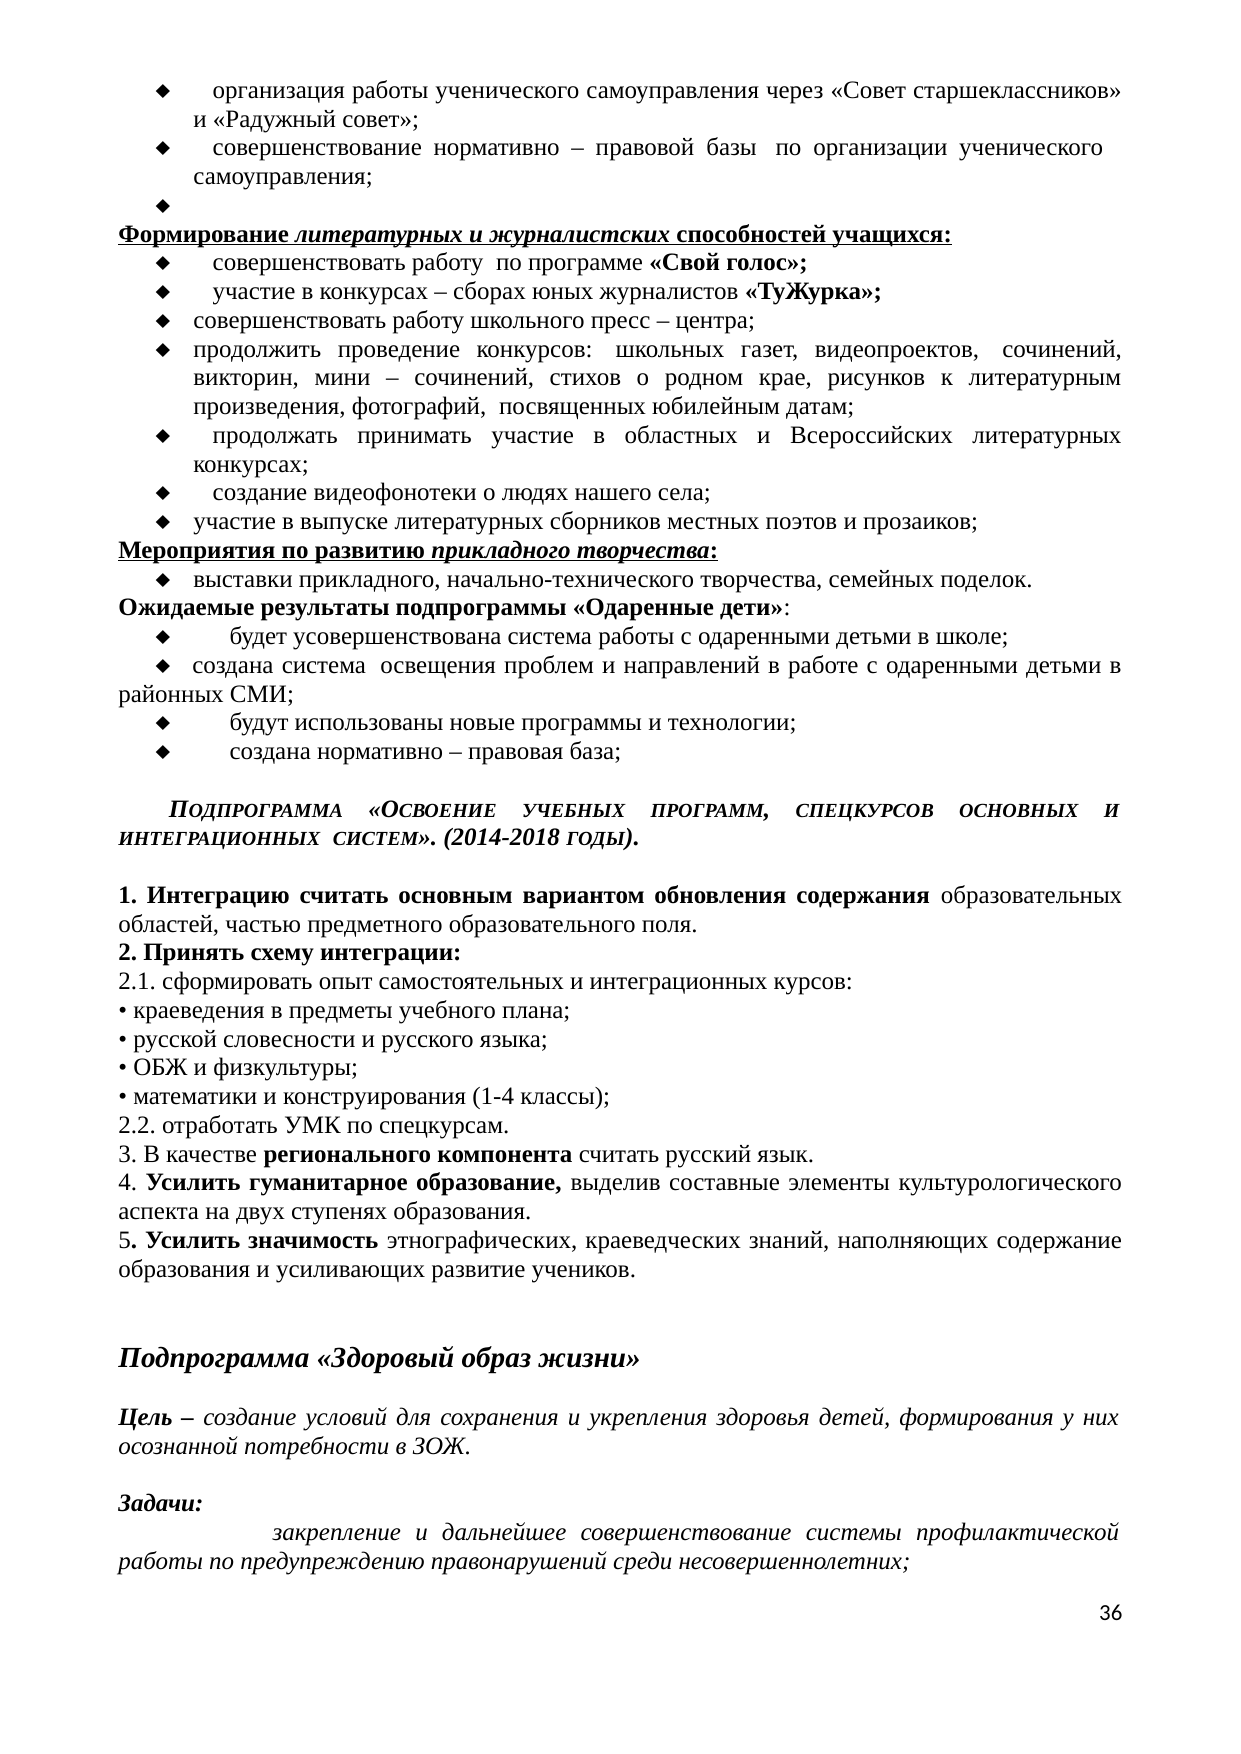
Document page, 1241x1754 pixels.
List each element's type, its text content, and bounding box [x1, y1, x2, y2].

text Цель – создание условий для сохранения и укрепления здоровья детей, формирования у них осознанной потребности в ЗОЖ. [118, 1402, 1122, 1460]
text 2.2. отработать УМК по спецкурсам. [118, 1110, 1122, 1139]
text Задачи: [118, 1488, 1122, 1517]
text Формирование литературных и журналистских способностей учащихся: [118, 219, 1122, 247]
list создана система освещения проблем и направлений в работе с одаренными детьми в районных СМИ; [118, 650, 1122, 707]
list продолжать принимать участие в областных и Всероссийских литературных конкурсах; [156, 420, 1122, 477]
text 1. Интеграцию считать основным вариантом обновления содержания образовательных областей, частью предметного образовательного поля. [118, 880, 1122, 937]
text • ОБЖ и физкультуры; [118, 1052, 1122, 1081]
text 5. Усилить значимость этнографических, краеведческих знаний, наполняющих содержание образования и усиливающих развитие учеников. [118, 1225, 1122, 1282]
text закрепление и дальнейшее совершенствование системы профилактической работы по предупреждению правонарушений среди несовершеннолетних; [118, 1517, 1122, 1575]
text • русской словесности и русского языка; [118, 1024, 1122, 1052]
text • математики и конструирования (1-4 классы); [118, 1081, 1122, 1110]
list совершенствовать работу школьного пресс – центра; [156, 305, 1122, 334]
text Ожидаемые результаты подпрограммы «Одаренные дети»: [118, 592, 1122, 621]
text 2. Принять схему интеграции: [118, 937, 1122, 966]
list создание видеофонотеки о людях нашего села; [156, 477, 1122, 506]
list продолжить проведение конкурсов: школьных газет, видеопроектов, сочинений, викторин, мини – сочинений, стихов о родном крае, рисунков к литературным произведения, фотографий, посвященных юбилейным датам; [156, 334, 1122, 420]
text 4. Усилить гуманитарное образование, выделив составные элементы культурологического аспекта на двух ступенях образования. [118, 1167, 1122, 1225]
text • краеведения в предметы учебного плана; [118, 995, 1122, 1024]
text 3. В качестве регионального компонента считать русский язык. [118, 1139, 1122, 1167]
list будут использованы новые программы и технологии; [156, 707, 1122, 736]
list совершенствовать работу по программе «Свой голос»; [156, 247, 1122, 276]
list будет усовершенствована система работы с одаренными детьми в школе; [156, 621, 1122, 650]
text 2.1. сформировать опыт самостоятельных и интеграционных курсов: [118, 966, 1122, 995]
list организация работы ученического самоуправления через «Совет старшеклассников» и «Радужный совет»; [156, 75, 1122, 132]
list участие в конкурсах – сборах юных журналистов «ТуЖурка»; [156, 276, 1122, 305]
text Подпрограмма «Здоровый образ жизни» [118, 1340, 1122, 1373]
list участие в выпуске литературных сборников местных поэтов и прозаиков; [156, 506, 1122, 535]
text Подпрограмма «Освоение учебных программ, спецкурсов основных и интеграционных систем». (2014-2018 годы). [118, 794, 1122, 851]
list совершенствование нормативно – правовой базы по организации ученического самоуправления; [156, 132, 1122, 190]
list выставки прикладного, начально-технического творчества, семейных поделок. [156, 564, 1122, 592]
text Мероприятия по развитию прикладного творчества: [118, 535, 1122, 564]
list создана нормативно – правовая база; [156, 736, 1122, 765]
